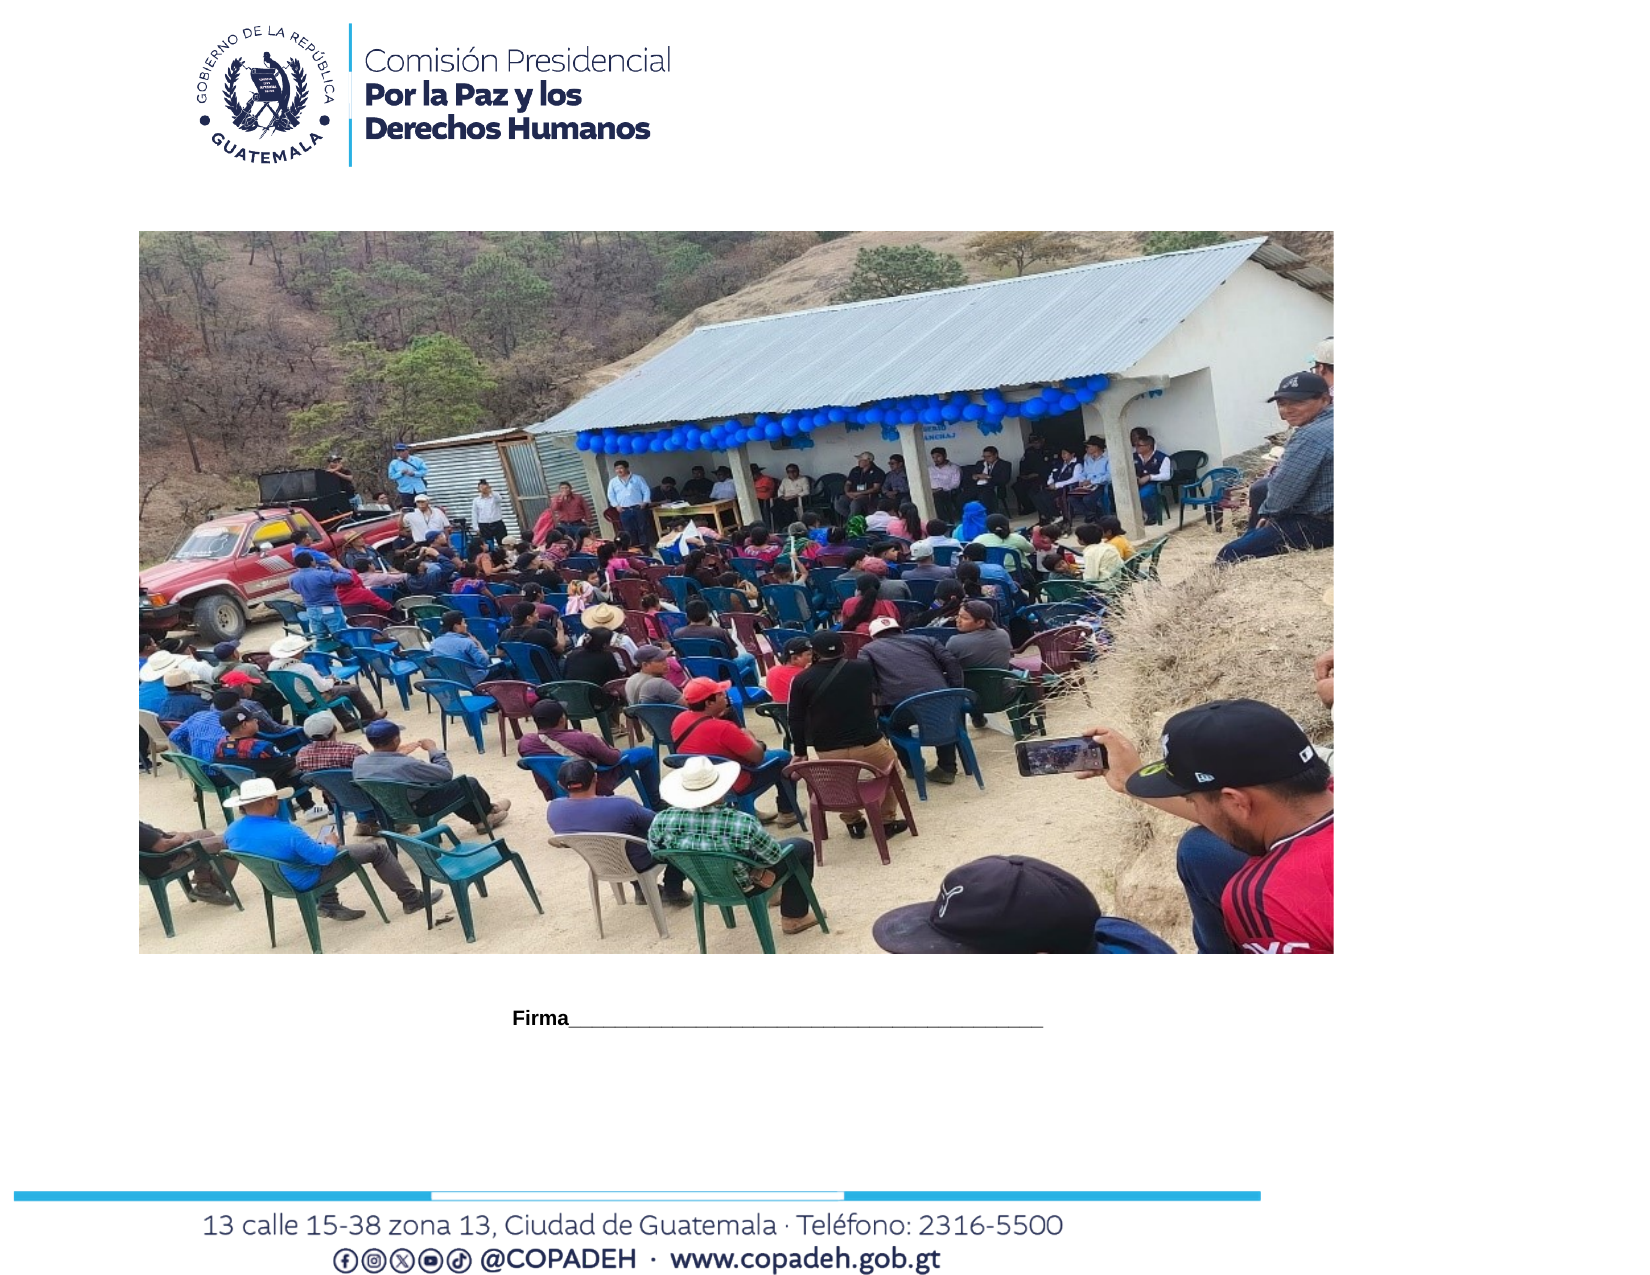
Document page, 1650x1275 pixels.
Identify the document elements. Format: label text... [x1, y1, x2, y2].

text Firma_________________________________________ [118, 1006, 1443, 1030]
